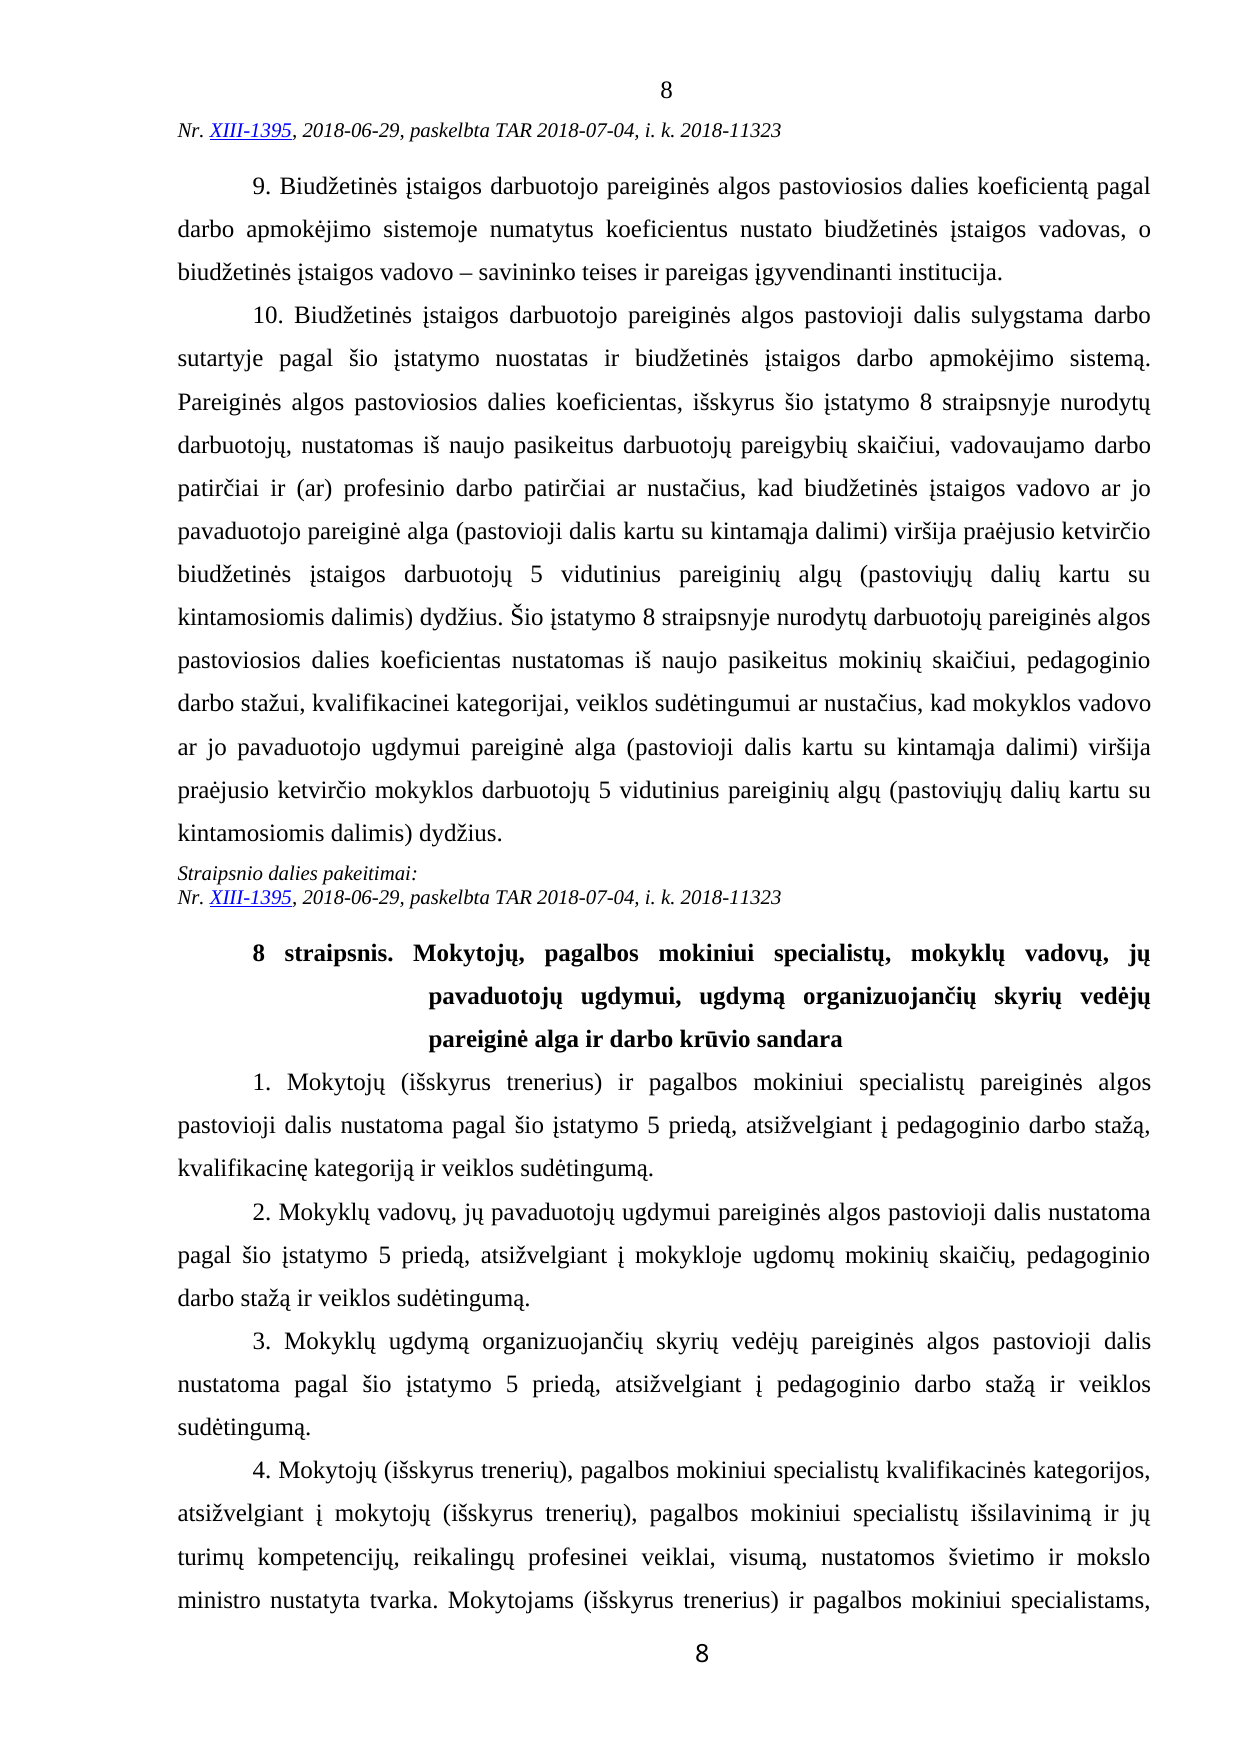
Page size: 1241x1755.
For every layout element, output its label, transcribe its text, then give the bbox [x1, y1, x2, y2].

text Nr. XIII-1395, 2018-06-29, paskelbta TAR 2018-07-04, i. k. 2018-11323 [177, 118, 1152, 142]
text 2. Mokyklų vadovų, jų pavaduotojų ugdymui pareiginės algos pastovioji dalis nustatoma pagal šio įstatymo 5 priedą, atsižvelgiant į mokykloje ugdomų mokinių skaičių, pedagoginio darbo stažą ir veiklos sudėtingumą. [177, 1197, 1152, 1312]
text 9. Biudžetinės įstaigos darbuotojo pareiginės algos pastoviosios dalies koeficientą pagal darbo apmokėjimo sistemoje numatytus koeficientus nustato biudžetinės įstaigos vadovas, o biudžetinės įstaigos vadovo – savininko teises ir pareigas įgyvendinanti institucija. [177, 171, 1152, 286]
text 3. Mokyklų ugdymą organizuojančių skyrių vedėjų pareiginės algos pastovioji dalis nustatoma pagal šio įstatymo 5 priedą, atsižvelgiant į pedagoginio darbo stažą ir veiklos sudėtingumą. [177, 1326, 1152, 1441]
text 8 straipsnis. Mokytojų, pagalbos mokiniui specialistų, mokyklų vadovų, jų pavaduotojų ugdymui, ugdymą organizuojančių skyrių vedėjų pareiginė alga ir darbo krūvio sandara [252, 938, 1152, 1053]
text 4. Mokytojų (išskyrus trenerių), pagalbos mokiniui specialistų kvalifikacinės kategorijos, atsižvelgiant į mokytojų (išskyrus trenerių), pagalbos mokiniui specialistų išsilavinimą ir jų turimų kompetencijų, reikalingų profesinei veiklai, visumą, nustatomos švietimo ir mokslo ministro nustatyta tvarka. Mokytojams (išskyrus trenerius) ir pagalbos mokiniui specialistams, [177, 1455, 1152, 1613]
text 10. Biudžetinės įstaigos darbuotojo pareiginės algos pastovioji dalis sulygstama darbo sutartyje pagal šio įstatymo nuostatas ir biudžetinės įstaigos darbo apmokėjimo sistemą. Pareiginės algos pastoviosios dalies koeficientas, išskyrus šio įstatymo 8 straipsnyje nurodytų darbuotojų, nustatomas iš naujo pasikeitus darbuotojų pareigybių skaičiui, vadovaujamo darbo patirčiai ir (ar) profesinio darbo patirčiai ar nustačius, kad biudžetinės įstaigos vadovo ar jo pavaduotojo pareiginė alga (pastovioji dalis kartu su kintamąja dalimi) viršija praėjusio ketvirčio biudžetinės įstaigos darbuotojų 5 vidutinius pareiginių algų (pastoviųjų dalių kartu su kintamosiomis dalimis) dydžius. Šio įstatymo 8 straipsnyje nurodytų darbuotojų pareiginės algos pastoviosios dalies koeficientas nustatomas iš naujo pasikeitus mokinių skaičiui, pedagoginio darbo stažui, kvalifikacinei kategorijai, veiklos sudėtingumui ar nustačius, kad mokyklos vadovo ar jo pavaduotojo ugdymui pareiginė alga (pastovioji dalis kartu su kintamąja dalimi) viršija praėjusio ketvirčio mokyklos darbuotojų 5 vidutinius pareiginių algų (pastoviųjų dalių kartu su kintamosiomis dalimis) dydžius. [177, 300, 1152, 847]
text 1. Mokytojų (išskyrus trenerius) ir pagalbos mokiniui specialistų pareiginės algos pastovioji dalis nustatoma pagal šio įstatymo 5 priedą, atsižvelgiant į pedagoginio darbo stažą, kvalifikacinę kategoriją ir veiklos sudėtingumą. [177, 1067, 1152, 1182]
text Straipsnio dalies pakeitimai: [177, 861, 1152, 885]
text Nr. XIII-1395, 2018-06-29, paskelbta TAR 2018-07-04, i. k. 2018-11323 [177, 885, 1152, 909]
